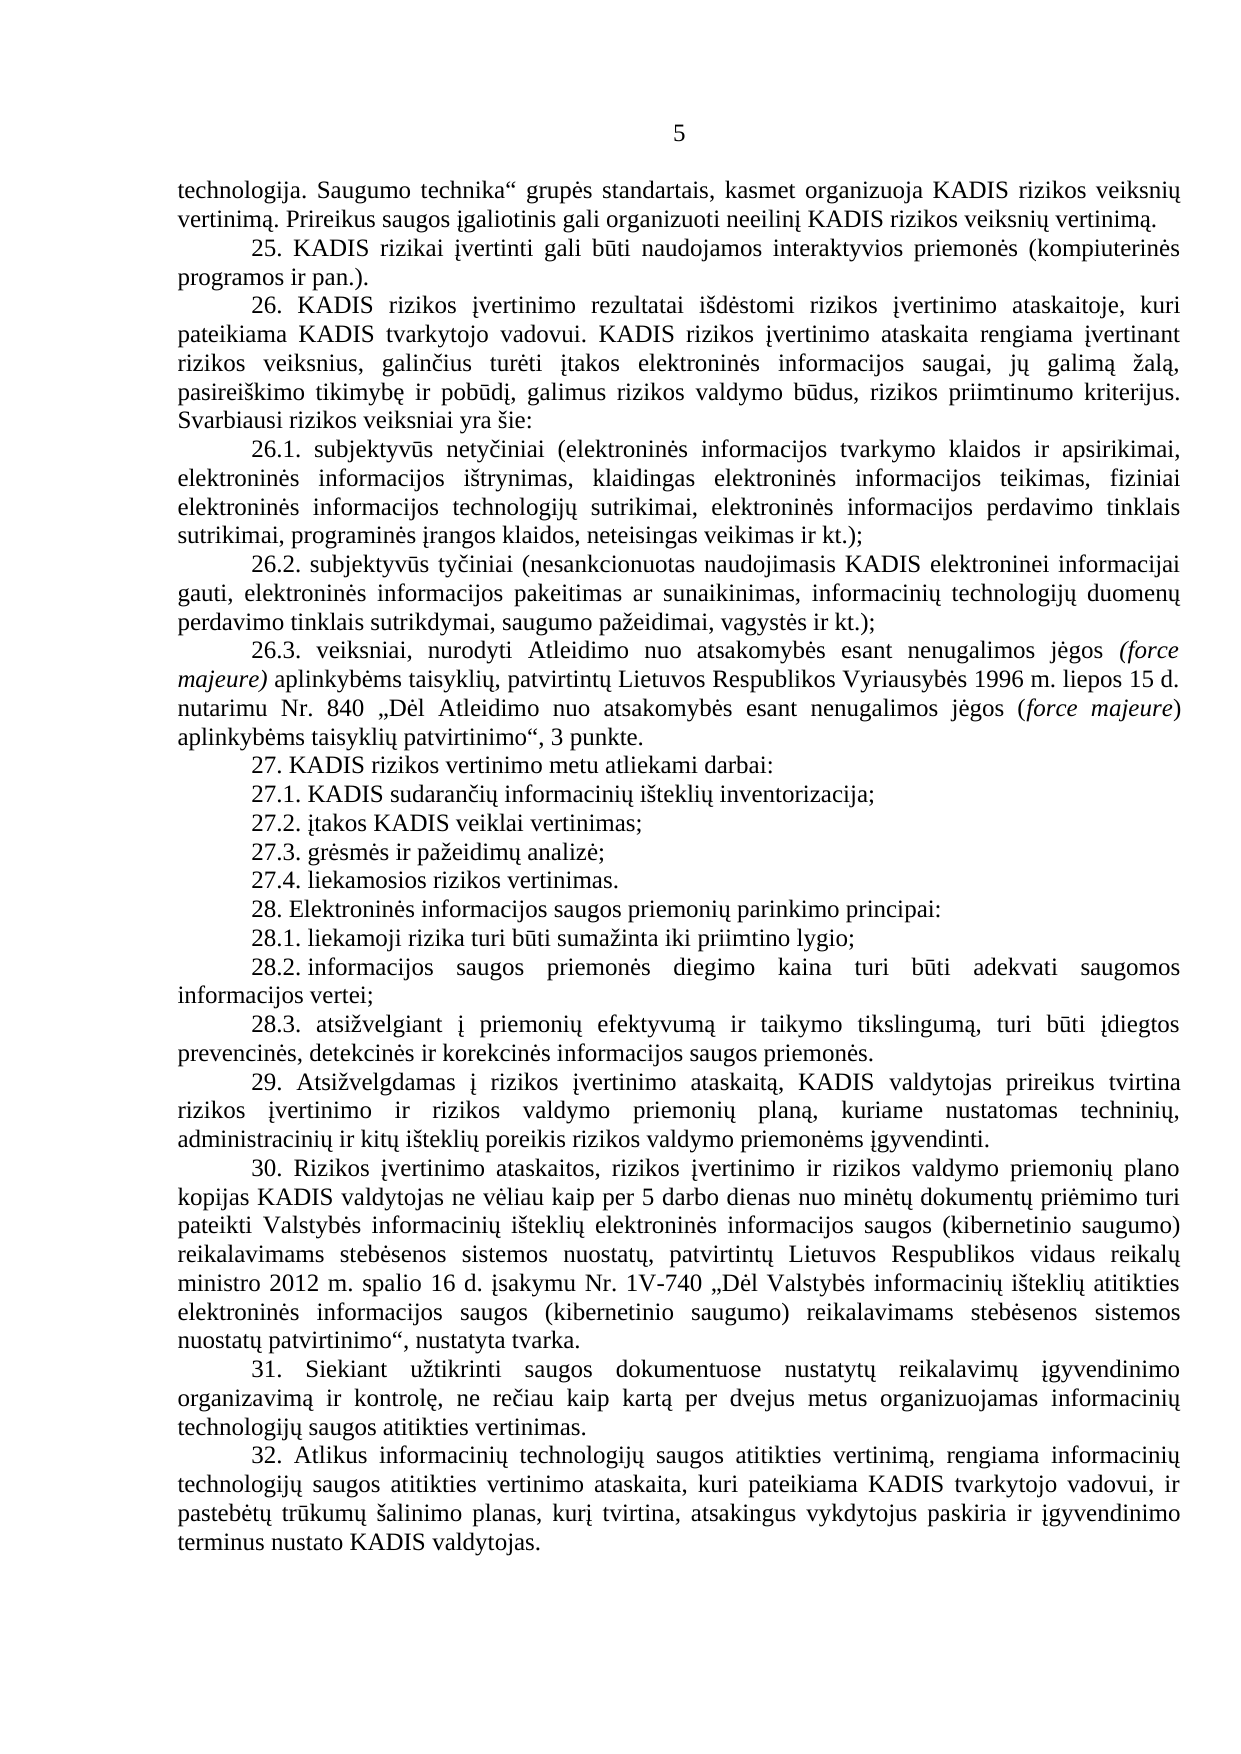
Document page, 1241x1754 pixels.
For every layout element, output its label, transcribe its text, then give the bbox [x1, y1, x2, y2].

text 27.2. įtakos KADIS veiklai vertinimas; [177, 808, 1181, 837]
text 26.3. veiksniai, nurodyti Atleidimo nuo atsakomybės esant nenugalimos jėgos (force majeure) aplinkybėms taisyklių, patvirtintų Lietuvos Respublikos Vyriausybės 1996 m. liepos 15 d. nutarimu Nr. 840 „Dėl Atleidimo nuo atsakomybės esant nenugalimos jėgos (force majeure) aplinkybėms taisyklių patvirtinimo“, 3 punkte. [177, 636, 1181, 751]
text 28. Elektroninės informacijos saugos priemonių parinkimo principai: [177, 894, 1181, 923]
text 27. KADIS rizikos vertinimo metu atliekami darbai: [177, 751, 1181, 779]
text 31. Siekiant užtikrinti saugos dokumentuose nustatytų reikalavimų įgyvendinimo organizavimą ir kontrolę, ne rečiau kaip kartą per dvejus metus organizuojamas informacinių technologijų saugos atitikties vertinimas. [177, 1354, 1181, 1441]
text 28.1. liekamoji rizika turi būti sumažinta iki priimtino lygio; [177, 923, 1181, 952]
text 28.2. informacijos saugos priemonės diegimo kaina turi būti adekvati saugomos informacijos vertei; [177, 952, 1181, 1009]
text 27.3. grėsmės ir pažeidimų analizė; [177, 837, 1181, 866]
text 25. KADIS rizikai įvertinti gali būti naudojamos interaktyvios priemonės (kompiuterinės programos ir pan.). [177, 233, 1181, 291]
text 26.2. subjektyvūs tyčiniai (nesankcionuotas naudojimasis KADIS elektroninei informacijai gauti, elektroninės informacijos pakeitimas ar sunaikinimas, informacinių technologijų duomenų perdavimo tinklais sutrikdymai, saugumo pažeidimai, vagystės ir kt.); [177, 549, 1181, 636]
text 27.1. KADIS sudarančių informacinių išteklių inventorizacija; [177, 779, 1181, 808]
text 32. Atlikus informacinių technologijų saugos atitikties vertinimą, rengiama informacinių technologijų saugos atitikties vertinimo ataskaita, kuri pateikiama KADIS tvarkytojo vadovui, ir pastebėtų trūkumų šalinimo planas, kurį tvirtina, atsakingus vykdytojus paskiria ir įgyvendinimo terminus nustato KADIS valdytojas. [177, 1441, 1181, 1556]
text technologija. Saugumo technika“ grupės standartais, kasmet organizuoja KADIS rizikos veiksnių vertinimą. Prireikus saugos įgaliotinis gali organizuoti neeilinį KADIS rizikos veiksnių vertinimą. [177, 176, 1181, 233]
text 27.4. liekamosios rizikos vertinimas. [177, 866, 1181, 894]
text 26. KADIS rizikos įvertinimo rezultatai išdėstomi rizikos įvertinimo ataskaitoje, kuri pateikiama KADIS tvarkytojo vadovui. KADIS rizikos įvertinimo ataskaita rengiama įvertinant rizikos veiksnius, galinčius turėti įtakos elektroninės informacijos saugai, jų galimą žalą, pasireiškimo tikimybę ir pobūdį, galimus rizikos valdymo būdus, rizikos priimtinumo kriterijus. Svarbiausi rizikos veiksniai yra šie: [177, 291, 1181, 434]
text 26.1. subjektyvūs netyčiniai (elektroninės informacijos tvarkymo klaidos ir apsirikimai, elektroninės informacijos ištrynimas, klaidingas elektroninės informacijos teikimas, fiziniai elektroninės informacijos technologijų sutrikimai, elektroninės informacijos perdavimo tinklais sutrikimai, programinės įrangos klaidos, neteisingas veikimas ir kt.); [177, 434, 1181, 549]
text 30. Rizikos įvertinimo ataskaitos, rizikos įvertinimo ir rizikos valdymo priemonių plano kopijas KADIS valdytojas ne vėliau kaip per 5 darbo dienas nuo minėtų dokumentų priėmimo turi pateikti Valstybės informacinių išteklių elektroninės informacijos saugos (kibernetinio saugumo) reikalavimams stebėsenos sistemos nuostatų, patvirtintų Lietuvos Respublikos vidaus reikalų ministro 2012 m. spalio 16 d. įsakymu Nr. 1V-740 „Dėl Valstybės informacinių išteklių atitikties elektroninės informacijos saugos (kibernetinio saugumo) reikalavimams stebėsenos sistemos nuostatų patvirtinimo“, nustatyta tvarka. [177, 1153, 1181, 1354]
text 29. Atsižvelgdamas į rizikos įvertinimo ataskaitą, KADIS valdytojas prireikus tvirtina rizikos įvertinimo ir rizikos valdymo priemonių planą, kuriame nustatomas techninių, administracinių ir kitų išteklių poreikis rizikos valdymo priemonėms įgyvendinti. [177, 1067, 1181, 1153]
text 28.3. atsižvelgiant į priemonių efektyvumą ir taikymo tikslingumą, turi būti įdiegtos prevencinės, detekcinės ir korekcinės informacijos saugos priemonės. [177, 1009, 1181, 1067]
